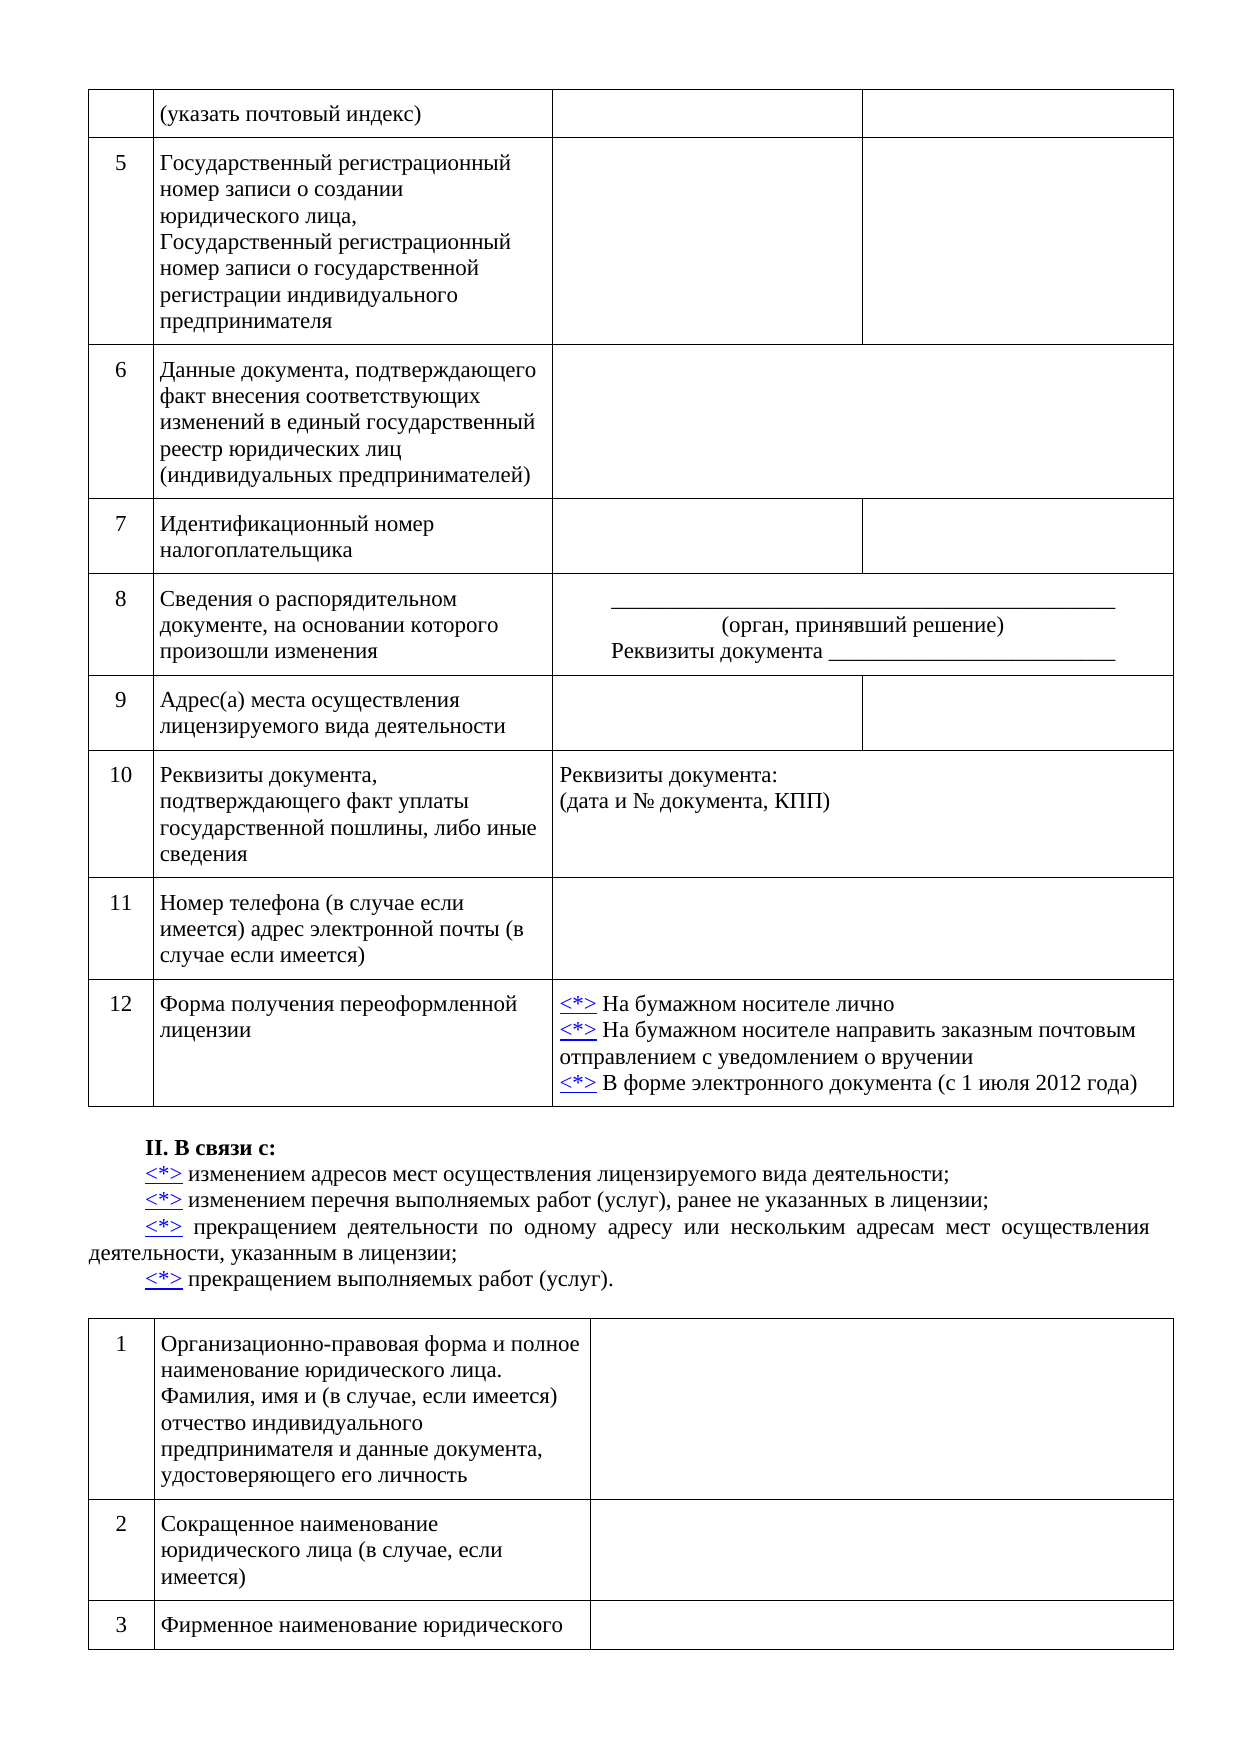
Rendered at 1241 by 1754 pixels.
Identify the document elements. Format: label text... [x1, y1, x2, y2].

table_cell Реквизиты документа, подтверждающего факт уплаты государственной пошлины, либо иные сведения [154, 751, 552, 877]
table_cell [553, 345, 1173, 498]
table_cell [863, 676, 1173, 749]
table_cell [863, 499, 1173, 573]
table_cell [591, 1500, 1173, 1600]
text <*> прекращением выполняемых работ (услуг). [89, 1265, 1151, 1292]
table_cell Фирменное наименование юридического [155, 1601, 590, 1648]
table_cell [553, 138, 862, 344]
table_header 1 [89, 1319, 154, 1498]
table_cell Сведения о распорядительном документе, на основании которого произошли изменения [154, 574, 552, 674]
table_cell Государственный регистрационный номер записи о создании юридического лица, Государственный регистрационный номер записи о государственной регистрации индивидуального предпринимателя [154, 138, 552, 344]
table_cell Номер телефона (в случае если имеется) адрес электронной почты (в случае если имеется) [154, 878, 552, 978]
table_cell ____________________________________________ (орган, принявший решение) Реквизиты документа _________________________ [553, 574, 1173, 674]
text <*> прекращением деятельности по одному адресу или нескольким адресам мест осуществления деятельности, указанным в лицензии; [89, 1213, 1151, 1265]
table_cell Реквизиты документа: (дата и № документа, КПП) [553, 751, 1173, 877]
table_cell [89, 90, 153, 137]
table_cell [863, 90, 1173, 137]
table_cell 11 [89, 878, 153, 978]
table_cell [553, 499, 862, 573]
table_header [591, 1319, 1173, 1498]
table_cell 3 [89, 1601, 154, 1648]
table_cell [553, 878, 1173, 978]
table_cell [863, 138, 1173, 344]
table_cell Данные документа, подтверждающего факт внесения соответствующих изменений в единый государственный реестр юридических лиц (индивидуальных предпринимателей) [154, 345, 552, 498]
table_cell 5 [89, 138, 153, 344]
table_cell 10 [89, 751, 153, 877]
table_cell 9 [89, 676, 153, 749]
table_cell 6 [89, 345, 153, 498]
text <*> изменением адресов мест осуществления лицензируемого вида деятельности; [89, 1160, 1151, 1186]
table_cell 2 [89, 1500, 154, 1600]
table_header Организационно-правовая форма и полное наименование юридического лица. Фамилия, имя и (в случае, если имеется) отчество индивидуального предпринимателя и данные документа, удостоверяющего его личность [155, 1319, 590, 1498]
table_cell 8 [89, 574, 153, 674]
table_cell (указать почтовый индекс) [154, 90, 552, 137]
table_cell Адрес(а) места осуществления лицензируемого вида деятельности [154, 676, 552, 749]
table_cell [591, 1601, 1173, 1648]
table_cell [553, 90, 862, 137]
text II. В связи с: [89, 1134, 1151, 1160]
table_cell Форма получения переоформленной лицензии [154, 980, 552, 1106]
table_cell 7 [89, 499, 153, 573]
table_cell [553, 676, 862, 749]
text <*> изменением перечня выполняемых работ (услуг), ранее не указанных в лицензии; [89, 1186, 1151, 1213]
table_cell Идентификационный номер налогоплательщика [154, 499, 552, 573]
table_cell 12 [89, 980, 153, 1106]
table_cell <*> На бумажном носителе лично <*> На бумажном носителе направить заказным почтовым отправлением с уведомлением о вручении <*> В форме электронного документа (с 1 июля 2012 года) [553, 980, 1173, 1106]
table_cell Сокращенное наименование юридического лица (в случае, если имеется) [155, 1500, 590, 1600]
